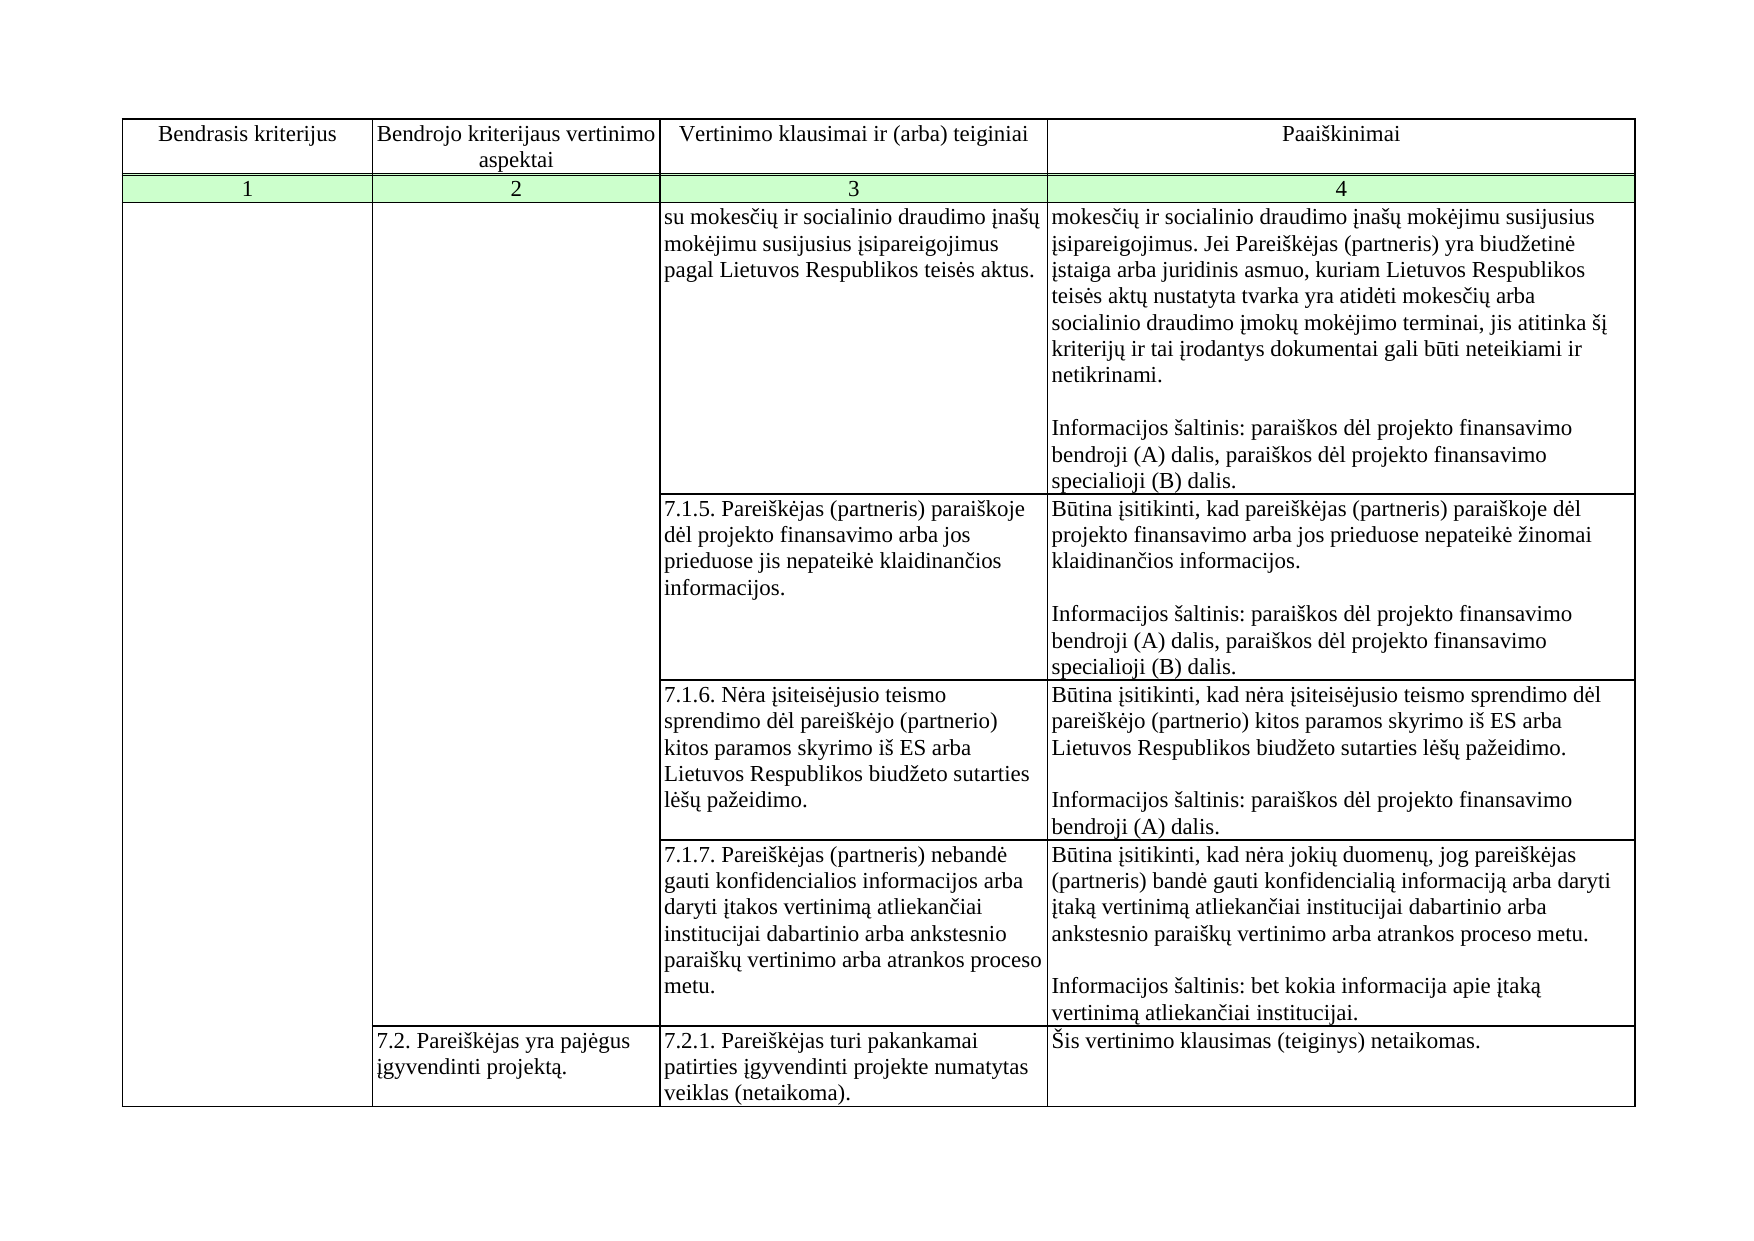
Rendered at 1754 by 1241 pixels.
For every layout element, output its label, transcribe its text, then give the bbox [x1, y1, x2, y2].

table_cell 2 [373, 176, 659, 202]
table_cell mokesčių ir socialinio draudimo įnašų mokėjimu susijusius įsipareigojimus. Jei Pareiškėjas (partneris) yra biudžetinė įstaiga arba juridinis asmuo, kuriam Lietuvos Respublikos teisės aktų nustatyta tvarka yra atidėti mokesčių arba socialinio draudimo įmokų mokėjimo terminai, jis atitinka šį kriterijų ir tai įrodantys dokumentai gali būti neteikiami ir netikrinami. Informacijos šaltinis: paraiškos dėl projekto finansavimo bendroji (A) dalis, paraiškos dėl projekto finansavimo specialioji (B) dalis. [1048, 203, 1634, 493]
table_cell 7.2.1. Pareiškėjas turi pakankamai patirties įgyvendinti projekte numatytas veiklas (netaikoma). [661, 1027, 1047, 1106]
table_cell 7.1.7. Pareiškėjas (partneris) nebandė gauti konfidencialios informacijos arba daryti įtakos vertinimą atliekančiai institucijai dabartinio arba ankstesnio paraiškų vertinimo arba atrankos proceso metu. [661, 841, 1047, 1025]
table_cell Būtina įsitikinti, kad nėra jokių duomenų, jog pareiškėjas (partneris) bandė gauti konfidencialią informaciją arba daryti įtaką vertinimą atliekančiai institucijai dabartinio arba ankstesnio paraiškų vertinimo arba atrankos proceso metu. Informacijos šaltinis: bet kokia informacija apie įtaką vertinimą atliekančiai institucijai. [1048, 841, 1634, 1025]
table_cell su mokesčių ir socialinio draudimo įnašų mokėjimu susijusius įsipareigojimus pagal Lietuvos Respublikos teisės aktus. [661, 203, 1047, 493]
table_header Paaiškinimai [1048, 120, 1634, 172]
table_cell [123, 203, 372, 1106]
table_header Bendrasis kriterijus [123, 120, 372, 172]
table_cell 7.2. Pareiškėjas yra pajėgus įgyvendinti projektą. [373, 1027, 659, 1106]
table_cell 7.1.5. Pareiškėjas (partneris) paraiškoje dėl projekto finansavimo arba jos prieduose jis nepateikė klaidinančios informacijos. [661, 495, 1047, 679]
table_cell Būtina įsitikinti, kad pareiškėjas (partneris) paraiškoje dėl projekto finansavimo arba jos prieduose nepateikė žinomai klaidinančios informacijos. Informacijos šaltinis: paraiškos dėl projekto finansavimo bendroji (A) dalis, paraiškos dėl projekto finansavimo specialioji (B) dalis. [1048, 495, 1634, 679]
table_header Vertinimo klausimai ir (arba) teiginiai [661, 120, 1047, 172]
table_header Bendrojo kriterijaus vertinimo aspektai [373, 120, 659, 172]
table_cell 4 [1048, 176, 1634, 202]
table_cell 7.1.6. Nėra įsiteisėjusio teismo sprendimo dėl pareiškėjo (partnerio) kitos paramos skyrimo iš ES arba Lietuvos Respublikos biudžeto sutarties lėšų pažeidimo. [661, 681, 1047, 839]
table_cell Būtina įsitikinti, kad nėra įsiteisėjusio teismo sprendimo dėl pareiškėjo (partnerio) kitos paramos skyrimo iš ES arba Lietuvos Respublikos biudžeto sutarties lėšų pažeidimo. Informacijos šaltinis: paraiškos dėl projekto finansavimo bendroji (A) dalis. [1048, 681, 1634, 839]
table_cell 1 [123, 176, 372, 202]
table_cell 3 [661, 176, 1047, 202]
table_cell [373, 203, 659, 1025]
table_cell Šis vertinimo klausimas (teiginys) netaikomas. [1048, 1027, 1634, 1106]
